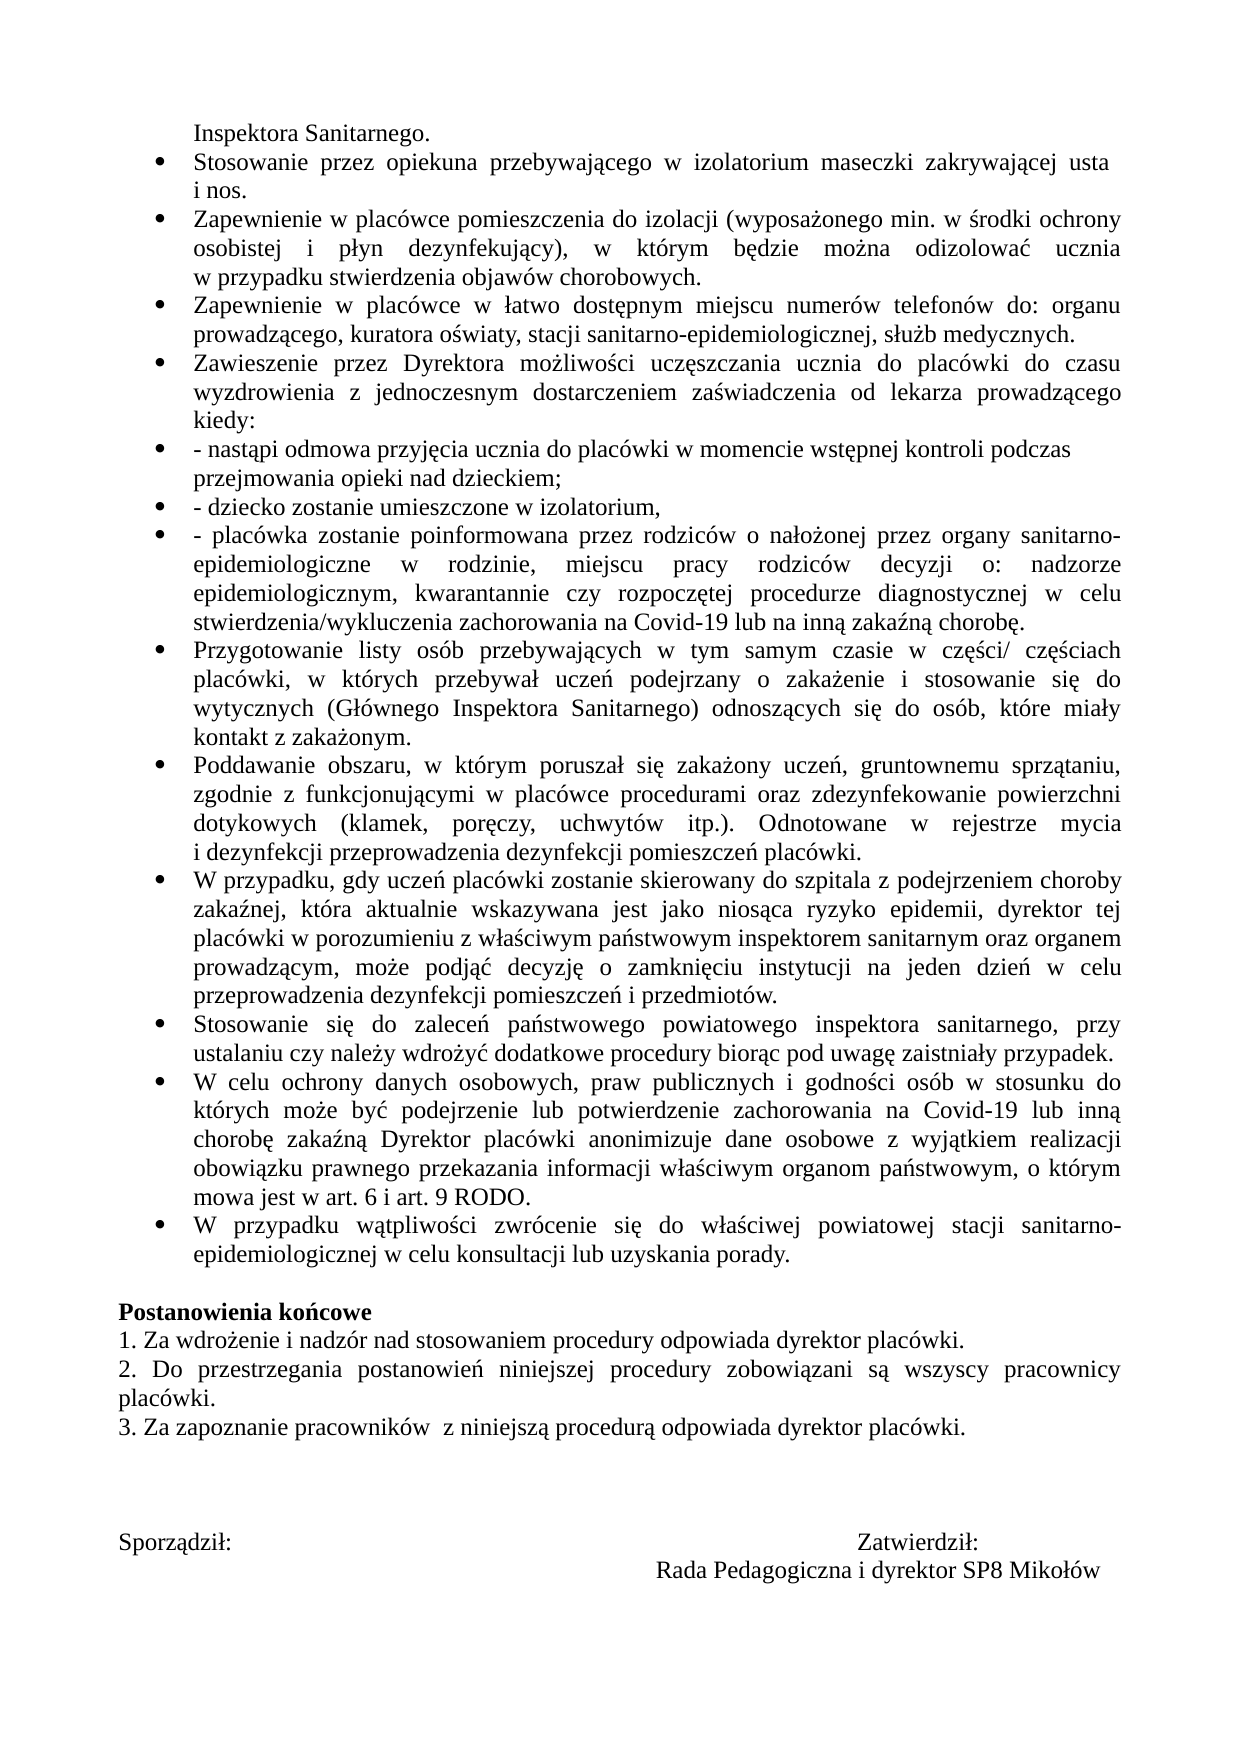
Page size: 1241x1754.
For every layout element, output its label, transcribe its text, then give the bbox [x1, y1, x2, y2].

list W przypadku, gdy uczeń placówki zostanie skierowany do szpitala z podejrzeniem choroby zakaźnej, która aktualnie wskazywana jest jako niosąca ryzyko epidemii, dyrektor tej placówki w porozumieniu z właściwym państwowym inspektorem sanitarnym oraz organem prowadzącym, może podjąć decyzję o zamknięciu instytucji na jeden dzień w celu przeprowadzenia dezynfekcji pomieszczeń i przedmiotów. [156, 866, 1122, 1009]
list - dziecko zostanie umieszczone w izolatorium, [156, 492, 1122, 521]
text 1. Za wdrożenie i nadzór nad stosowaniem procedury odpowiada dyrektor placówki. [118, 1326, 1122, 1354]
list Zawieszenie przez Dyrektora możliwości uczęszczania ucznia do placówki do czasu wyzdrowienia z jednoczesnym dostarczeniem zaświadczenia od lekarza prowadzącego kiedy: [156, 348, 1122, 434]
list - placówka zostanie poinformowana przez rodziców o nałożonej przez organy sanitarno-epidemiologiczne w rodzinie, miejscu pracy rodziców decyzji o: nadzorze epidemiologicznym, kwarantannie czy rozpoczętej procedurze diagnostycznej w celu stwierdzenia/wykluczenia zachorowania na Covid-19 lub na inną zakaźną chorobę. [156, 521, 1122, 636]
text Sporządził: Zatwierdził: [118, 1527, 1122, 1556]
list - nastąpi odmowa przyjęcia ucznia do placówki w momencie wstępnej kontroli podczas przejmowania opieki nad dzieckiem; [156, 434, 1122, 492]
list Inspektora Sanitarnego. [156, 118, 1122, 147]
list W celu ochrony danych osobowych, praw publicznych i godności osób w stosunku do których może być podejrzenie lub potwierdzenie zachorowania na Covid-19 lub inną chorobę zakaźną Dyrektor placówki anonimizuje dane osobowe z wyjątkiem realizacji obowiązku prawnego przekazania informacji właściwym organom państwowym, o którym mowa jest w art. 6 i art. 9 RODO. [156, 1067, 1122, 1211]
text 2. Do przestrzegania postanowień niniejszej procedury zobowiązani są wszyscy pracownicy placówki. [118, 1354, 1122, 1412]
list Stosowanie się do zaleceń państwowego powiatowego inspektora sanitarnego, przy ustalaniu czy należy wdrożyć dodatkowe procedury biorąc pod uwagę zaistniały przypadek. [156, 1009, 1122, 1067]
list Stosowanie przez opiekuna przebywającego w izolatorium maseczki zakrywającej usta i nos. [156, 147, 1122, 204]
text Rada Pedagogiczna i dyrektor SP8 Mikołów [118, 1556, 1122, 1584]
text 3. Za zapoznanie pracowników z niniejszą procedurą odpowiada dyrektor placówki. [118, 1412, 1122, 1441]
list W przypadku wątpliwości zwrócenie się do właściwej powiatowej stacji sanitarno-epidemiologicznej w celu konsultacji lub uzyskania porady. [156, 1211, 1122, 1268]
list Zapewnienie w placówce pomieszczenia do izolacji (wyposażonego min. w środki ochrony osobistej i płyn dezynfekujący), w którym będzie można odizolować ucznia w przypadku stwierdzenia objawów chorobowych. [156, 204, 1122, 291]
list Zapewnienie w placówce w łatwo dostępnym miejscu numerów telefonów do: organu prowadzącego, kuratora oświaty, stacji sanitarno-epidemiologicznej, służb medycznych. [156, 291, 1122, 348]
text Postanowienia końcowe [118, 1297, 1122, 1326]
list Przygotowanie listy osób przebywających w tym samym czasie w części/ częściach placówki, w których przebywał uczeń podejrzany o zakażenie i stosowanie się do wytycznych (Głównego Inspektora Sanitarnego) odnoszących się do osób, które miały kontakt z zakażonym. [156, 636, 1122, 751]
list Poddawanie obszaru, w którym poruszał się zakażony uczeń, gruntownemu sprzątaniu, zgodnie z funkcjonującymi w placówce procedurami oraz zdezynfekowanie powierzchni dotykowych (klamek, poręczy, uchwytów itp.). Odnotowane w rejestrze mycia i dezynfekcji przeprowadzenia dezynfekcji pomieszczeń placówki. [156, 751, 1122, 866]
